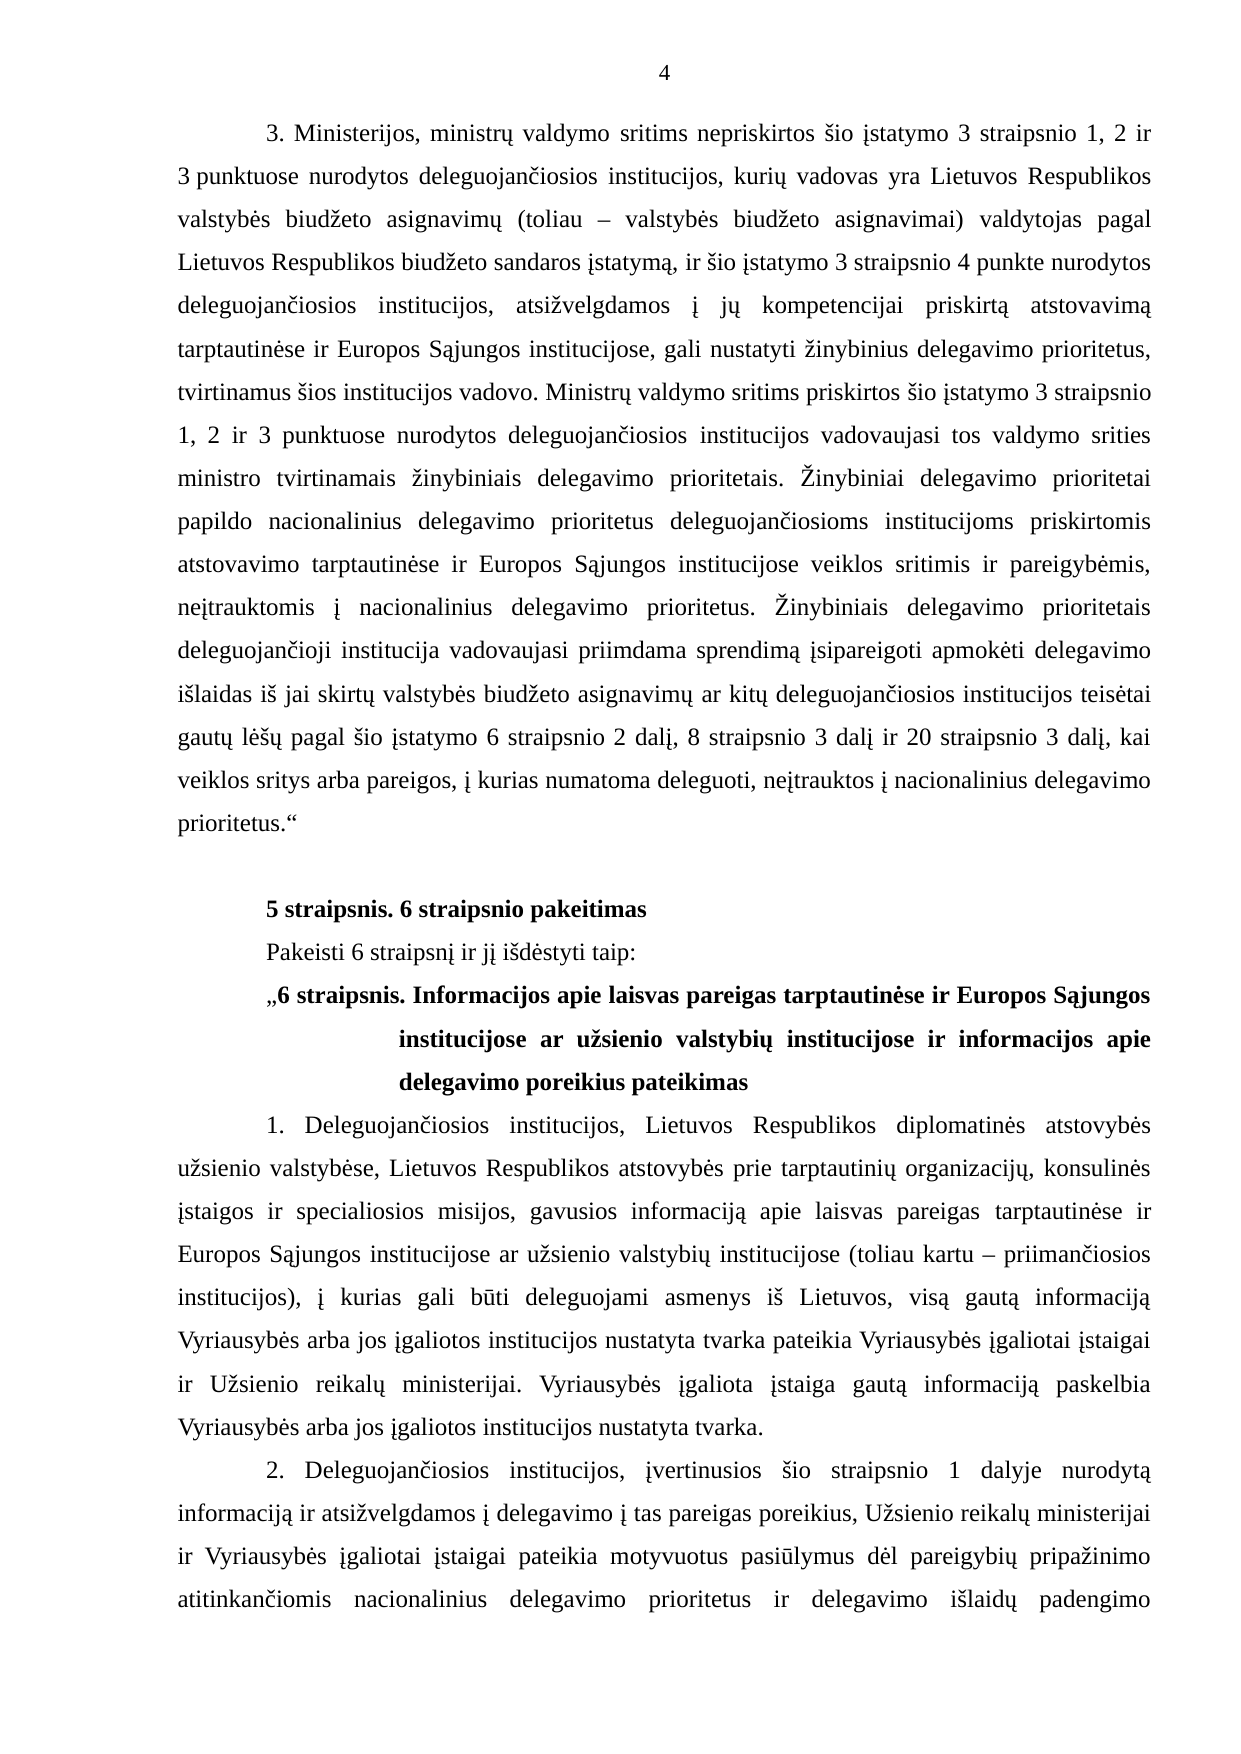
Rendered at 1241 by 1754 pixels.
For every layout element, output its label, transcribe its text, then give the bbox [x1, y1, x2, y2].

text 5 straipsnis. 6 straipsnio pakeitimas [177, 894, 1152, 923]
text Pakeisti 6 straipsnį ir jį išdėstyti taip: [177, 937, 1152, 966]
text 3. Ministerijos, ministrų valdymo sritims nepriskirtos šio įstatymo 3 straipsnio 1, 2 ir 3 punktuose nurodytos deleguojančiosios institucijos, kurių vadovas yra Lietuvos Respublikos valstybės biudžeto asignavimų (toliau – valstybės biudžeto asignavimai) valdytojas pagal Lietuvos Respublikos biudžeto sandaros įstatymą, ir šio įstatymo 3 straipsnio 4 punkte nurodytos deleguojančiosios institucijos, atsižvelgdamos į jų kompetencijai priskirtą atstovavimą tarptautinėse ir Europos Sąjungos institucijose, gali nustatyti žinybinius delegavimo prioritetus, tvirtinamus šios institucijos vadovo. Ministrų valdymo sritims priskirtos šio įstatymo 3 straipsnio 1, 2 ir 3 punktuose nurodytos deleguojančiosios institucijos vadovaujasi tos valdymo srities ministro tvirtinamais žinybiniais delegavimo prioritetais. Žinybiniai delegavimo prioritetai papildo nacionalinius delegavimo prioritetus deleguojančiosioms institucijoms priskirtomis atstovavimo tarptautinėse ir Europos Sąjungos institucijose veiklos sritimis ir pareigybėmis, neįtrauktomis į nacionalinius delegavimo prioritetus. Žinybiniais delegavimo prioritetais deleguojančioji institucija vadovaujasi priimdama sprendimą įsipareigoti apmokėti delegavimo išlaidas iš jai skirtų valstybės biudžeto asignavimų ar kitų deleguojančiosios institucijos teisėtai gautų lėšų pagal šio įstatymo 6 straipsnio 2 dalį, 8 straipsnio 3 dalį ir 20 straipsnio 3 dalį, kai veiklos sritys arba pareigos, į kurias numatoma deleguoti, neįtrauktos į nacionalinius delegavimo prioritetus.“ [177, 118, 1152, 837]
text 2. Deleguojančiosios institucijos, įvertinusios šio straipsnio 1 dalyje nurodytą informaciją ir atsižvelgdamos į delegavimo į tas pareigas poreikius, Užsienio reikalų ministerijai ir Vyriausybės įgaliotai įstaigai pateikia motyvuotus pasiūlymus dėl pareigybių pripažinimo atitinkančiomis nacionalinius delegavimo prioritetus ir delegavimo išlaidų padengimo [177, 1455, 1152, 1613]
text 1. Deleguojančiosios institucijos, Lietuvos Respublikos diplomatinės atstovybės užsienio valstybėse, Lietuvos Respublikos atstovybės prie tarptautinių organizacijų, konsulinės įstaigos ir specialiosios misijos, gavusios informaciją apie laisvas pareigas tarptautinėse ir Europos Sąjungos institucijose ar užsienio valstybių institucijose (toliau kartu – priimančiosios institucijos), į kurias gali būti deleguojami asmenys iš Lietuvos, visą gautą informaciją Vyriausybės arba jos įgaliotos institucijos nustatyta tvarka pateikia Vyriausybės įgaliotai įstaigai ir Užsienio reikalų ministerijai. Vyriausybės įgaliota įstaiga gautą informaciją paskelbia Vyriausybės arba jos įgaliotos institucijos nustatyta tvarka. [177, 1110, 1152, 1441]
text „6 straipsnis. Informacijos apie laisvas pareigas tarptautinėse ir Europos Sąjungos institucijose ar užsienio valstybių institucijose ir informacijos apie delegavimo poreikius pateikimas [266, 981, 1152, 1096]
